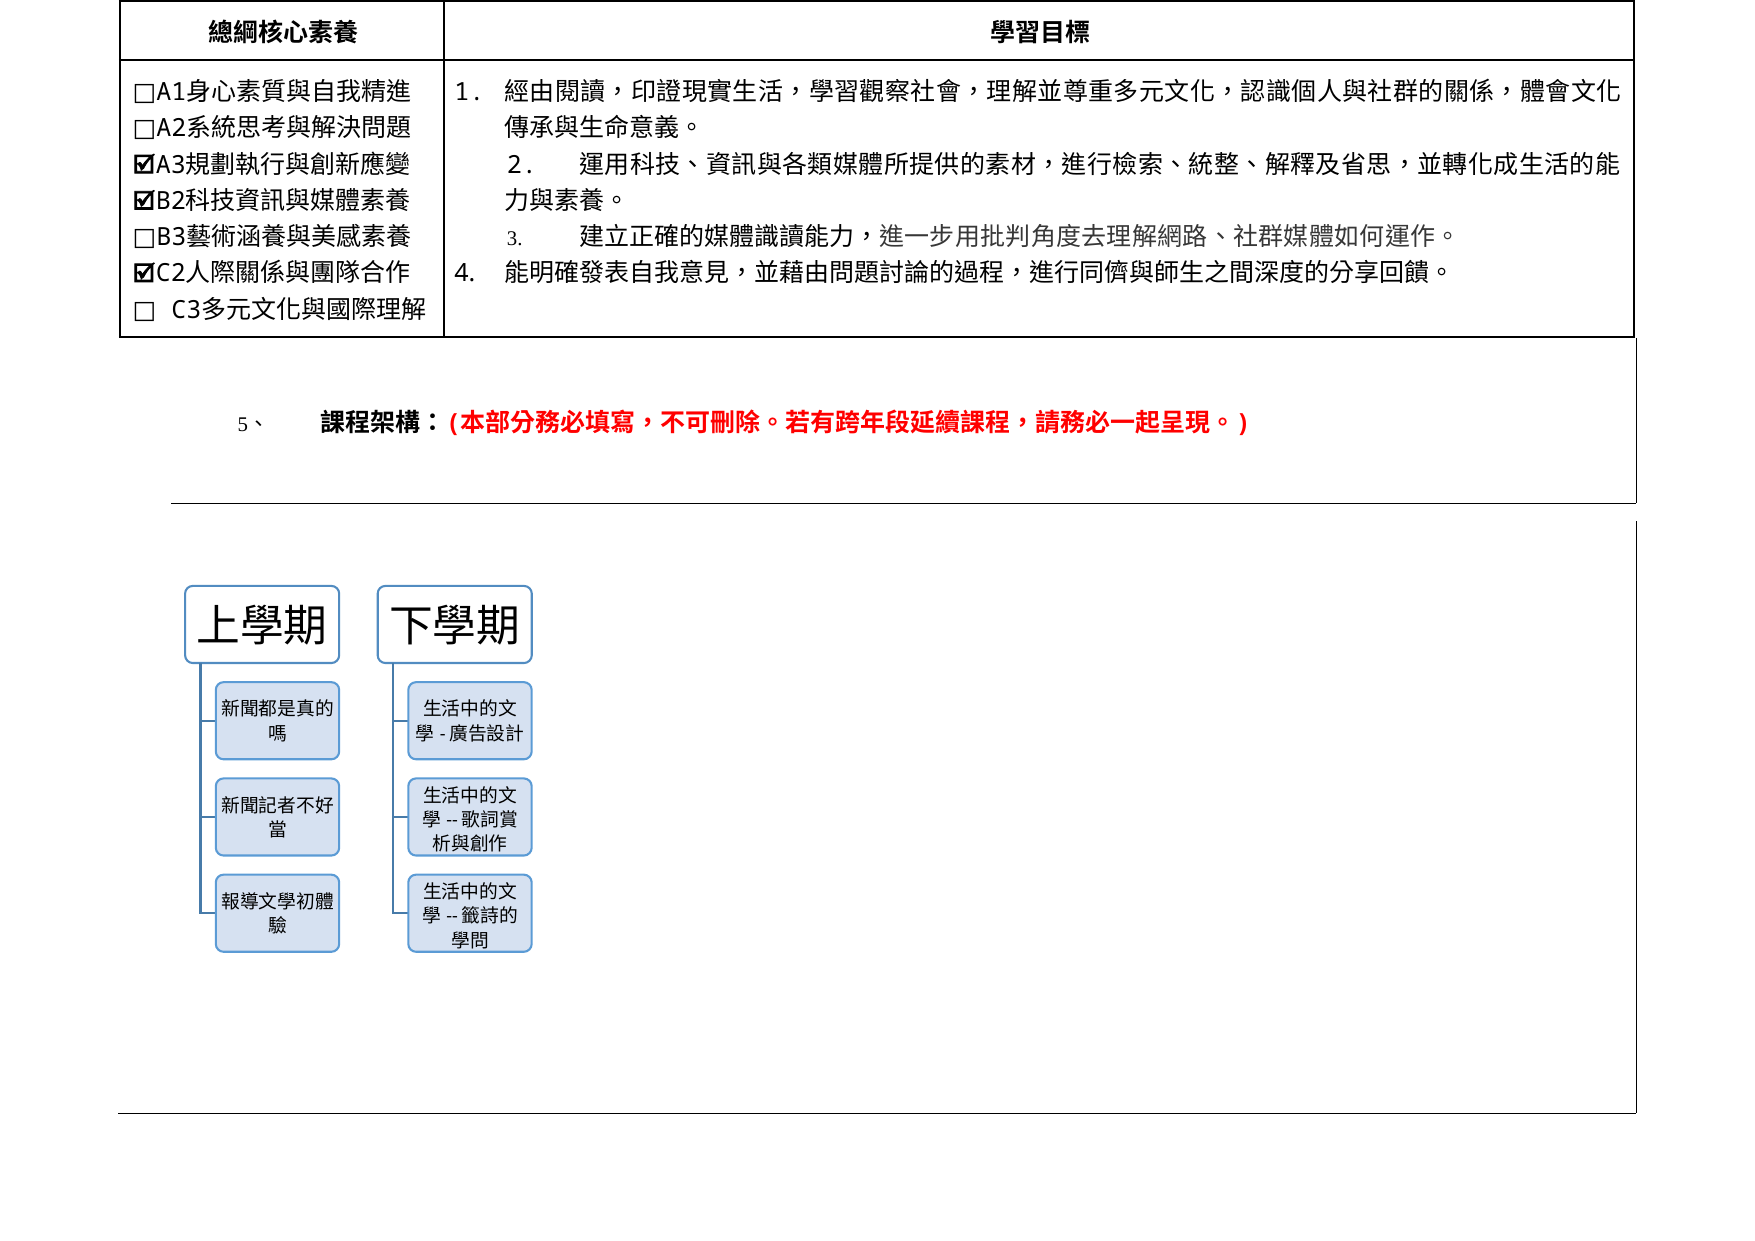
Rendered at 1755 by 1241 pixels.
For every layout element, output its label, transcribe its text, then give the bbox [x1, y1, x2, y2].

table_cell □A1身心素質與自我精進 □A2系統思考與解決問題 A3規劃執行與創新應變 B2科技資訊與媒體素養 □B3藝術涵養與美感素養 C2人際關係與團隊合作 □ C3多元文化與國際理解 [121, 61, 443, 336]
list 課程架構：(本部分務必填寫，不可刪除。若有跨年段延續課程，請務必一起呈現。) [171, 338, 1636, 503]
table_header 總綱核心素養 [121, 2, 443, 59]
table_cell 經由閱讀，印證現實生活，學習觀察社會，理解並尊重多元文化，認識個人與社群的關係，體會文化傳承與生命意義。 運用科技、資訊與各類媒體所提供的素材，進行檢索、統整、解釋及省思，並轉化成生活的能力與素養。 建立正確的媒體識讀能力，進一步用批判角度去理解網路、社群媒體如何運作。 能明確發表自我意見，並藉由問題討論的過程，進行同儕與師生之間深度的分享回饋。 [445, 61, 1633, 336]
table_header 學習目標 [445, 2, 1633, 59]
